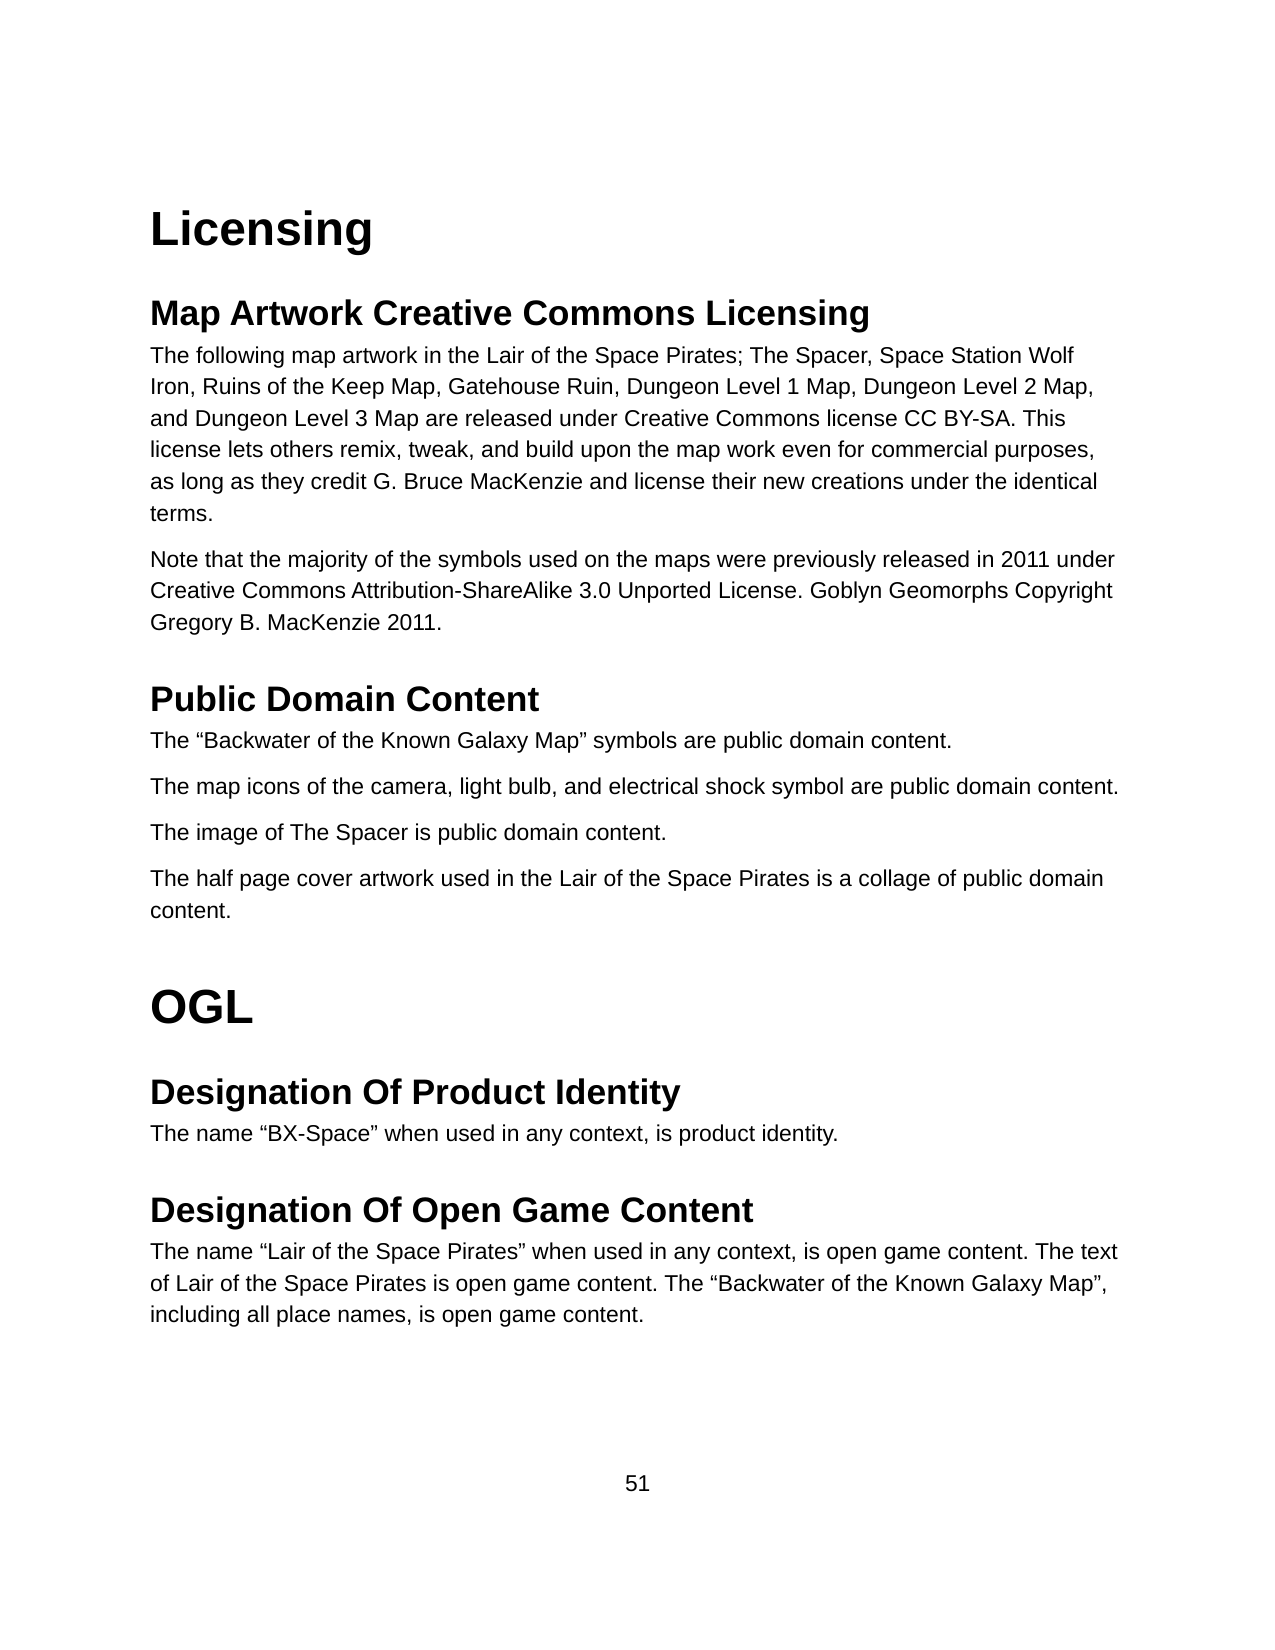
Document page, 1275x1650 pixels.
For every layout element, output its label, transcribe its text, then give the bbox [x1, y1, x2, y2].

text The map icons of the camera, light bulb, and electrical shock symbol are public domain content. [150, 773, 1125, 799]
text The “Backwater of the Known Galaxy Map” symbols are public domain content. [150, 727, 1125, 753]
text The following map artwork in the Lair of the Space Pirates; The Spacer, Space Station Wolf Iron, Ruins of the Keep Map, Gatehouse Ruin, Dungeon Level 1 Map, Dungeon Level 2 Map, and Dungeon Level 3 Map are released under Creative Commons license CC BY-SA. This license lets others remix, tweak, and build upon the map work even for commercial purposes, as long as they credit G. Bruce MacKenzie and license their new creations under the identical terms. [150, 342, 1125, 526]
text Note that the majority of the symbols used on the maps were previously released in 2011 under Creative Commons Attribution-ShareAlike 3.0 Unported License. Goblyn Geomorphs Copyright Gregory B. MacKenzie 2011. [150, 546, 1125, 635]
text The name “BX-Space” when used in any context, is product identity. [150, 1120, 1125, 1146]
text The name “Lair of the Space Pirates” when used in any context, is open game content. The text of Lair of the Space Pirates is open game content. The “Backwater of the Known Galaxy Map”, including all place names, is open game content. [150, 1238, 1125, 1328]
subtitle Designation Of Product Identity [150, 1071, 1125, 1112]
text The half page cover artwork used in the Lair of the Space Pirates is a collage of public domain content. [150, 865, 1125, 923]
subtitle Map Artwork Creative Commons Licensing [150, 293, 1125, 333]
subtitle Designation Of Open Game Content [150, 1189, 1125, 1230]
subtitle Licensing [150, 200, 1125, 255]
subtitle Public Domain Content [150, 678, 1125, 718]
subtitle OGL [150, 978, 1125, 1033]
text The image of The Spacer is public domain content. [150, 819, 1125, 846]
